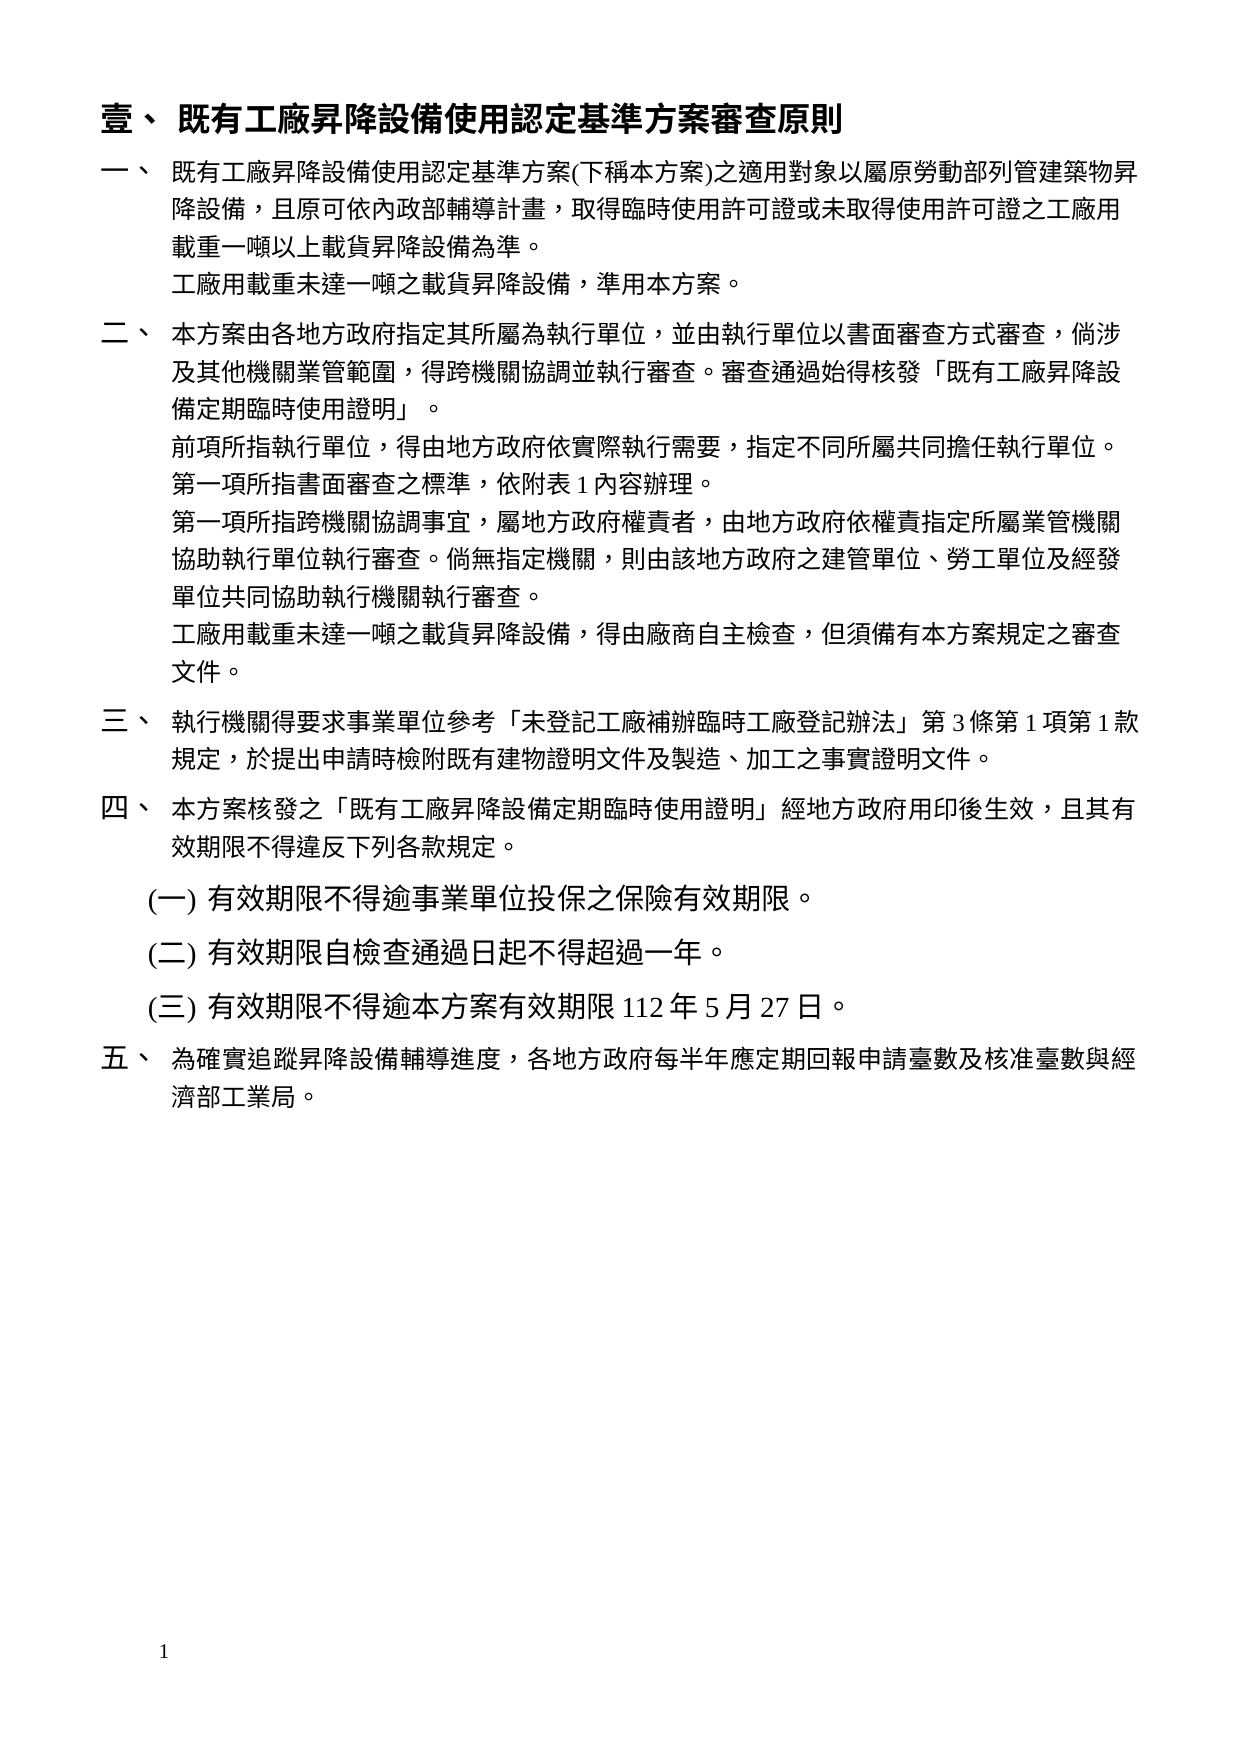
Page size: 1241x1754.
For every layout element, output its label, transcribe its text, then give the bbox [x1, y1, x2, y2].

subtitle 有效期限不得逾本方案有效期限112年5月27日。 [148, 984, 1140, 1026]
subtitle 既有工廠昇降設備使用認定基準方案審查原則 [100, 101, 1140, 139]
subtitle 有效期限自檢查通過日起不得超過一年。 [148, 930, 1140, 972]
subtitle 執行機關得要求事業單位參考「未登記工廠補辦臨時工廠登記辦法」第3條第1項第1款規定，於提出申請時檢附既有建物證明文件及製造、加工之事實證明文件。 [100, 701, 1140, 776]
subtitle 為確實追蹤昇降設備輔導進度，各地方政府每半年應定期回報申請臺數及核准臺數與經濟部工業局。 [100, 1039, 1140, 1114]
subtitle 本方案由各地方政府指定其所屬為執行單位，並由執行單位以書面審查方式審查，倘涉及其他機關業管範圍，得跨機關協調並執行審查。審查通過始得核發「既有工廠昇降設備定期臨時使用證明」。 前項所指執行單位，得由地方政府依實際執行需要，指定不同所屬共同擔任執行單位。 第一項所指書面審查之標準，依附表1內容辦理。 第一項所指跨機關協調事宜，屬地方政府權責者，由地方政府依權責指定所屬業管機關協助執行單位執行審查。倘無指定機關，則由該地方政府之建管單位、勞工單位及經發單位共同協助執行機關執行審查。 工廠用載重未達一噸之載貨昇降設備，得由廠商自主檢查，但須備有本方案規定之審查文件。 [100, 314, 1140, 689]
subtitle 本方案核發之「既有工廠昇降設備定期臨時使用證明」經地方政府用印後生效，且其有效期限不得違反下列各款規定。 [100, 789, 1140, 864]
subtitle 既有工廠昇降設備使用認定基準方案(下稱本方案)之適用對象以屬原勞動部列管建築物昇降設備，且原可依內政部輔導計畫，取得臨時使用許可證或未取得使用許可證之工廠用載重一噸以上載貨昇降設備為準。 工廠用載重未達一噸之載貨昇降設備，準用本方案。 [100, 151, 1140, 301]
subtitle 有效期限不得逾事業單位投保之保險有效期限。 [148, 876, 1140, 918]
